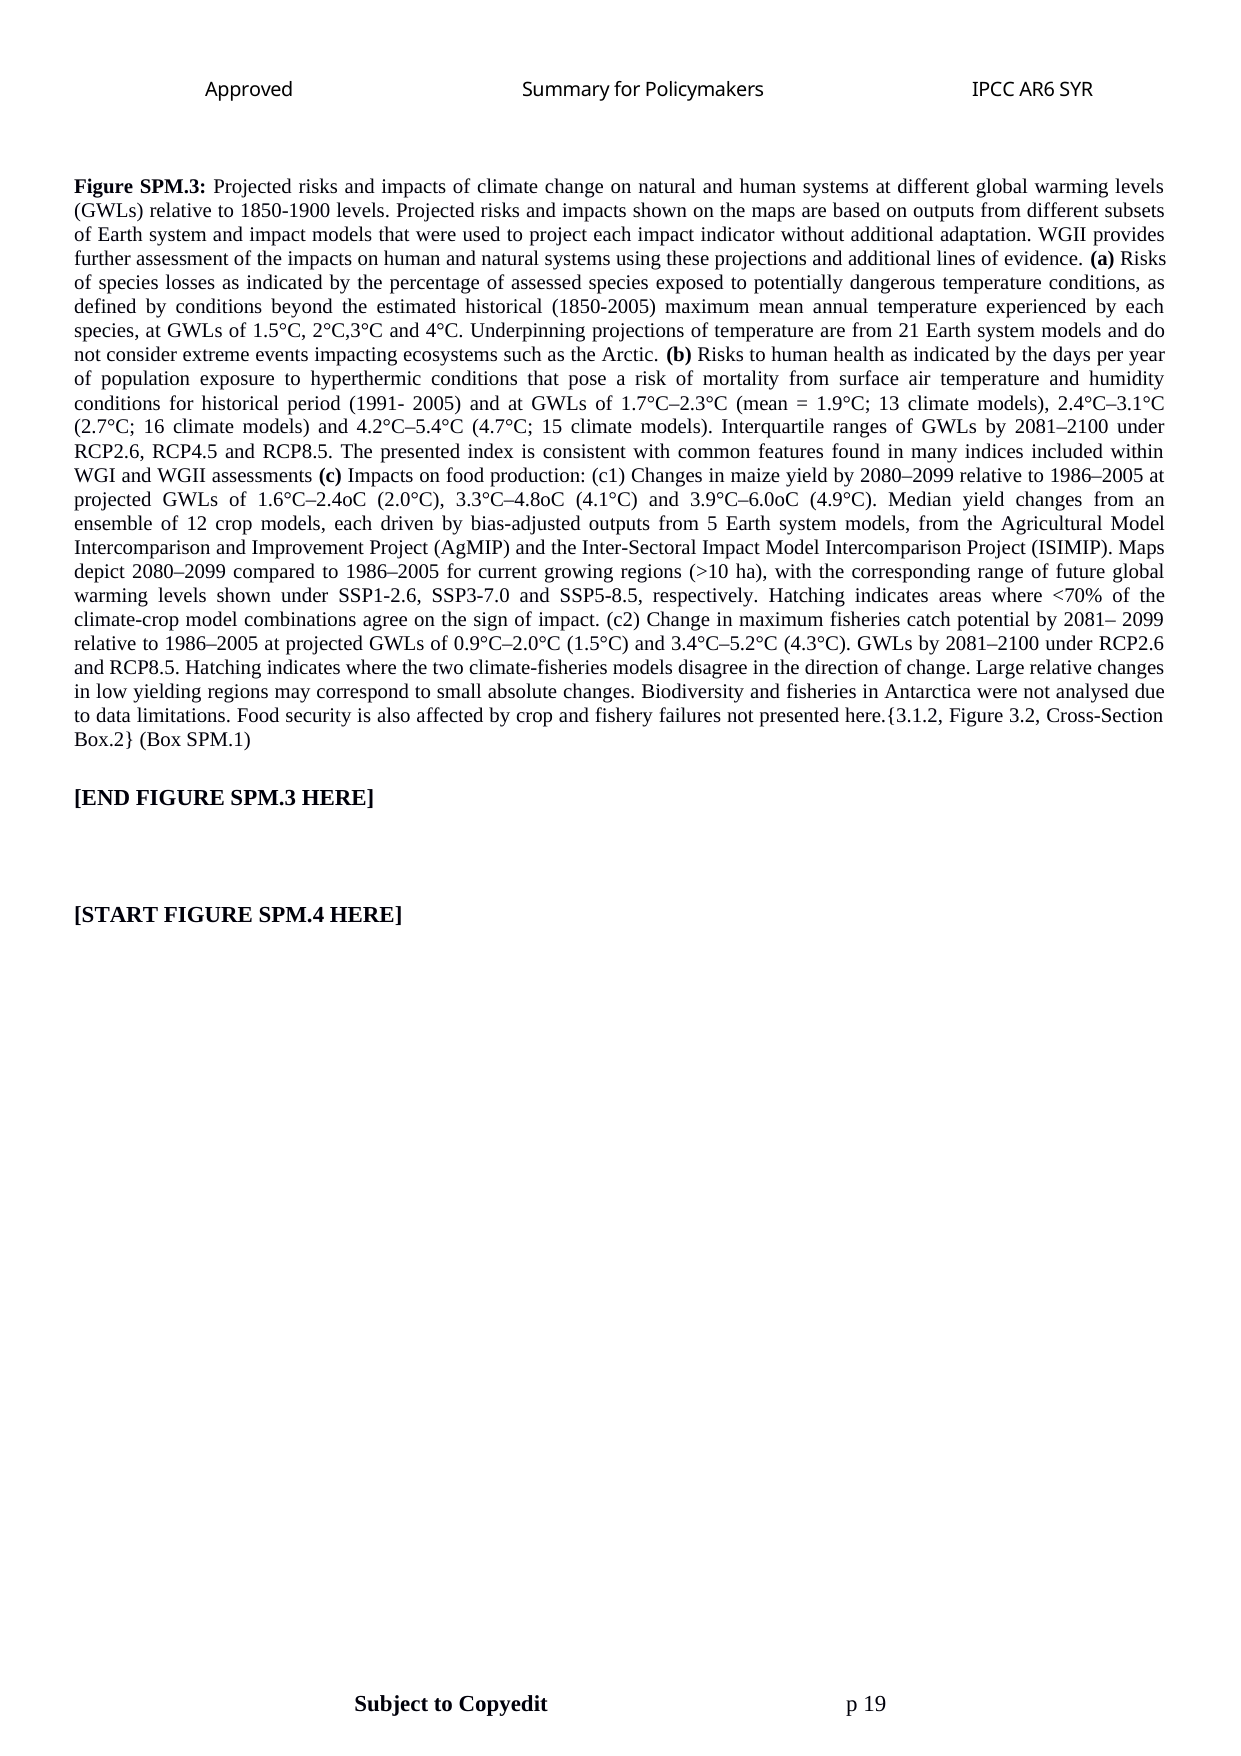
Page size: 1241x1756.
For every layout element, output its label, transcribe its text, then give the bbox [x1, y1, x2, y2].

text [END FIGURE SPM.3 HERE] [74, 784, 1166, 810]
text [START FIGURE SPM.4 HERE] [74, 902, 1166, 928]
text Figure SPM.3: Projected risks and impacts of climate change on natural and human systems at different global warming levels (GWLs) relative to 1850-1900 levels. Projected risks and impacts shown on the maps are based on outputs from different subsets of Earth system and impact models that were used to project each impact indicator without additional adaptation. WGII provides further assessment of the impacts on human and natural systems using these projections and additional lines of evidence. (a) Risks of species losses as indicated by the percentage of assessed species exposed to potentially dangerous temperature conditions, as defined by conditions beyond the estimated historical (1850-2005) maximum mean annual temperature experienced by each species, at GWLs of 1.5°C, 2°C,3°C and 4°C. Underpinning projections of temperature are from 21 Earth system models and do not consider extreme events impacting ecosystems such as the Arctic. (b) Risks to human health as indicated by the days per year of population exposure to hyperthermic conditions that pose a risk of mortality from surface air temperature and humidity conditions for historical period (1991- 2005) and at GWLs of 1.7°C–2.3°C (mean = 1.9°C; 13 climate models), 2.4°C–3.1°C (2.7°C; 16 climate models) and 4.2°C–5.4°C (4.7°C; 15 climate models). Interquartile ranges of GWLs by 2081–2100 under RCP2.6, RCP4.5 and RCP8.5. The presented index is consistent with common features found in many indices included within WGI and WGII assessments (c) Impacts on food production: (c1) Changes in maize yield by 2080–2099 relative to 1986–2005 at projected GWLs of 1.6°C–2.4oC (2.0°C), 3.3°C–4.8oC (4.1°C) and 3.9°C–6.0oC (4.9°C). Median yield changes from an ensemble of 12 crop models, each driven by bias-adjusted outputs from 5 Earth system models, from the Agricultural Model Intercomparison and Improvement Project (AgMIP) and the Inter-Sectoral Impact Model Intercomparison Project (ISIMIP). Maps depict 2080–2099 compared to 1986–2005 for current growing regions (>10 ha), with the corresponding range of future global warming levels shown under SSP1-2.6, SSP3-7.0 and SSP5-8.5, respectively. Hatching indicates areas where <70% of the climate-crop model combinations agree on the sign of impact. (c2) Change in maximum fisheries catch potential by 2081– 2099 relative to 1986–2005 at projected GWLs of 0.9°C–2.0°C (1.5°C) and 3.4°C–5.2°C (4.3°C). GWLs by 2081–2100 under RCP2.6 and RCP8.5. Hatching indicates where the two climate-fisheries models disagree in the direction of change. Large relative changes in low yielding regions may correspond to small absolute changes. Biodiversity and fisheries in Antarctica were not analysed due to data limitations. Food security is also affected by crop and fishery failures not presented here.{3.1.2, Figure 3.2, Cross-Section Box.2} (Box SPM.1) [74, 174, 1166, 751]
